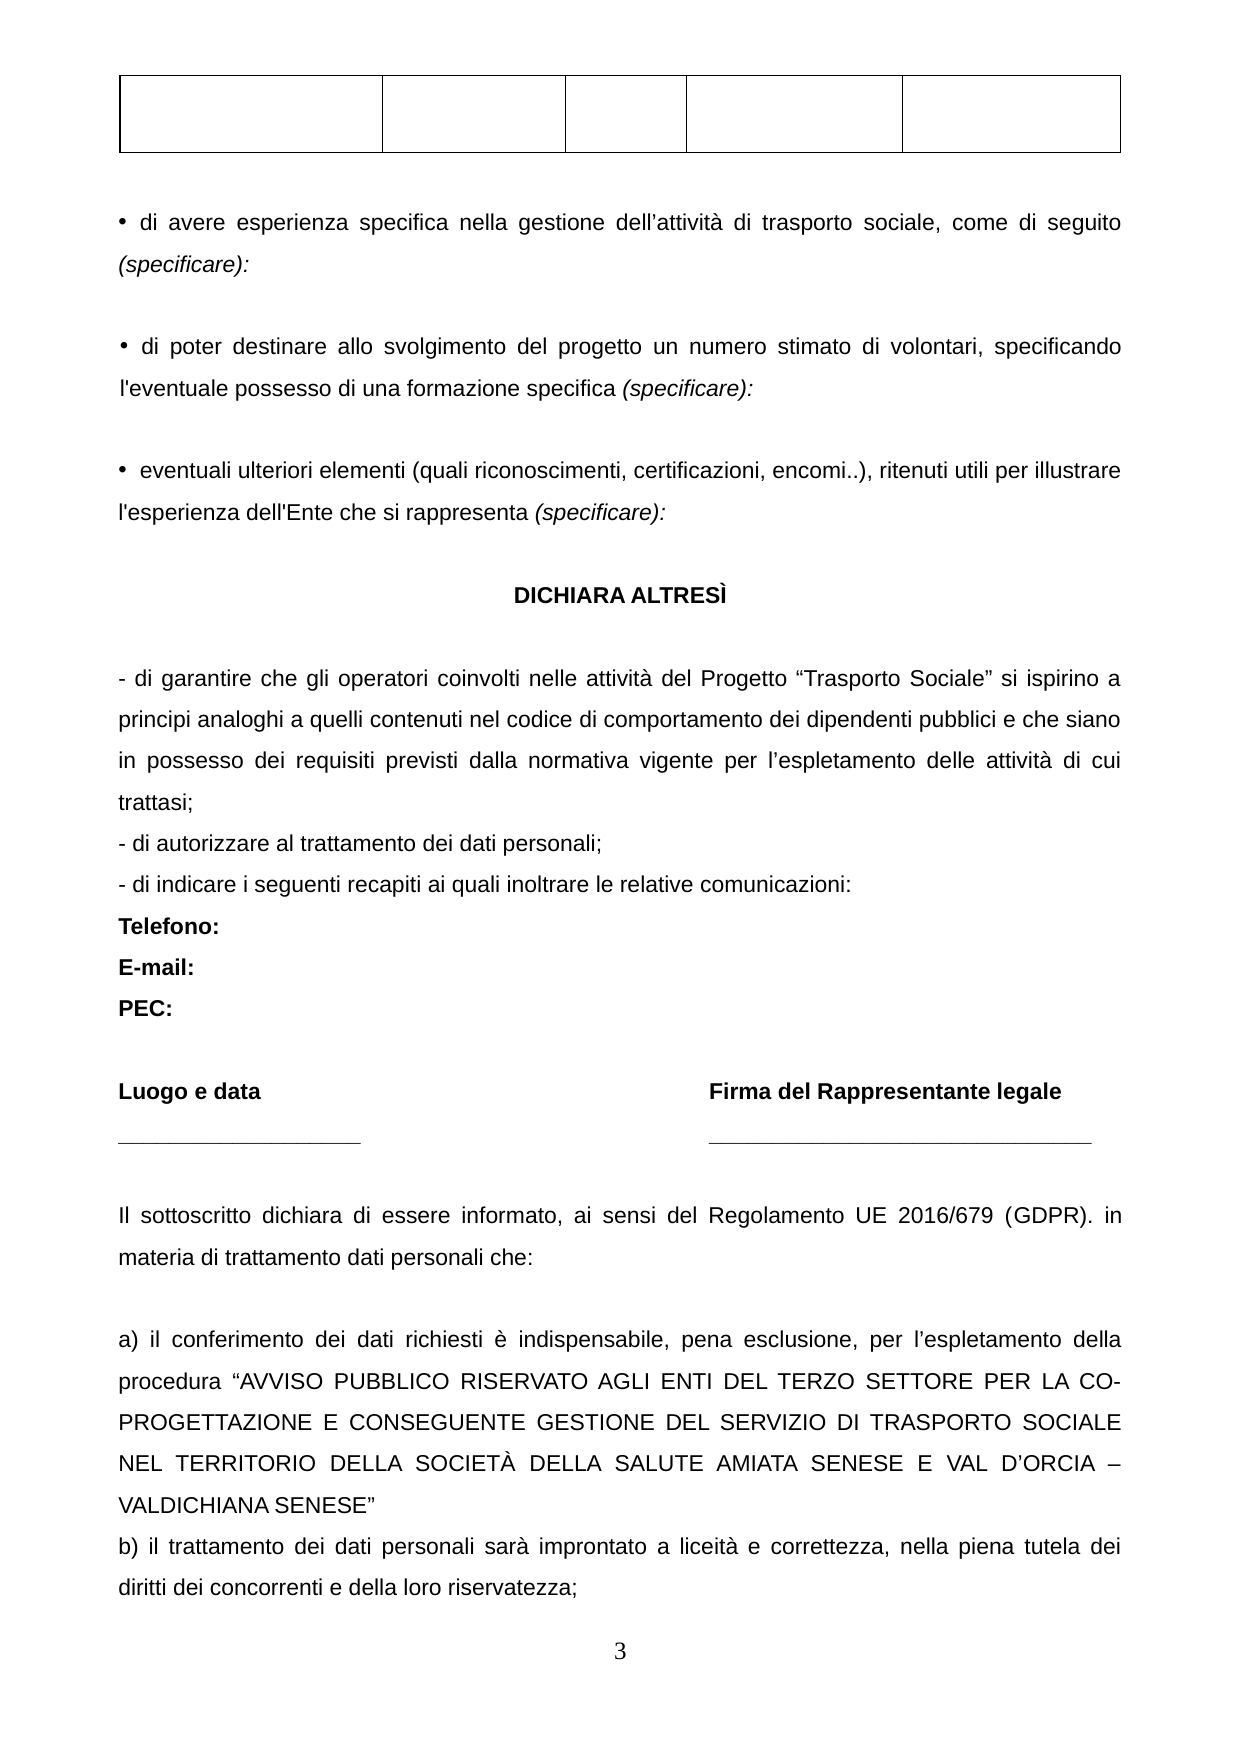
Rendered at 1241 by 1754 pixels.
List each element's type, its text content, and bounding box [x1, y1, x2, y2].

text E-mail: [118, 939, 1122, 980]
text Luogo e data Firma del Rappresentante legale [118, 1063, 1122, 1104]
table_cell [383, 76, 565, 152]
list di poter destinare allo svolgimento del progetto un numero stimato di volontari, specificando l'eventuale possesso di una formazione specifica (specificare): [119, 319, 1122, 401]
table_cell [566, 76, 686, 152]
text PEC: [118, 980, 1122, 1022]
text ___________________ ______________________________ [118, 1104, 1122, 1146]
text DICHIARA ALTRESÌ [118, 567, 1122, 608]
table_cell [903, 76, 1120, 152]
list di avere esperienza specifica nella gestione dell’attività di trasporto sociale, come di seguito (specificare): [118, 195, 1122, 277]
text Il sottoscritto dichiara di essere informato, ai sensi del Regolamento UE 2016/679 (GDPR). in materia di trattamento dati personali che: [118, 1187, 1122, 1270]
text a) il conferimento dei dati richiesti è indispensabile, pena esclusione, per l’espletamento della procedura “AVVISO PUBBLICO RISERVATO AGLI ENTI DEL TERZO SETTORE PER LA CO-PROGETTAZIONE E CONSEGUENTE GESTIONE DEL SERVIZIO DI TRASPORTO SOCIALE NEL TERRITORIO DELLA SOCIETÀ DELLA SALUTE AMIATA SENESE E VAL D’ORCIA – VALDICHIANA SENESE” [118, 1311, 1122, 1518]
text - di autorizzare al trattamento dei dati personali; [118, 815, 1122, 856]
list eventuali ulteriori elementi (quali riconoscimenti, certificazioni, encomi..), ritenuti utili per illustrare l'esperienza dell'Ente che si rappresenta (specificare): [118, 443, 1122, 526]
text - di garantire che gli operatori coinvolti nelle attività del Progetto “Trasporto Sociale” si ispirino a principi analoghi a quelli contenuti nel codice di comportamento dei dipendenti pubblici e che siano in possesso dei requisiti previsti dalla normativa vigente per l’espletamento delle attività di cui trattasi; [118, 649, 1122, 815]
text - di indicare i seguenti recapiti ai quali inoltrare le relative comunicazioni: [118, 856, 1122, 898]
table_cell [687, 76, 902, 152]
text Telefono: [118, 898, 1122, 939]
table_cell [121, 76, 382, 152]
text b) il trattamento dei dati personali sarà improntato a liceità e correttezza, nella piena tutela dei diritti dei concorrenti e della loro riservatezza; [118, 1518, 1122, 1601]
